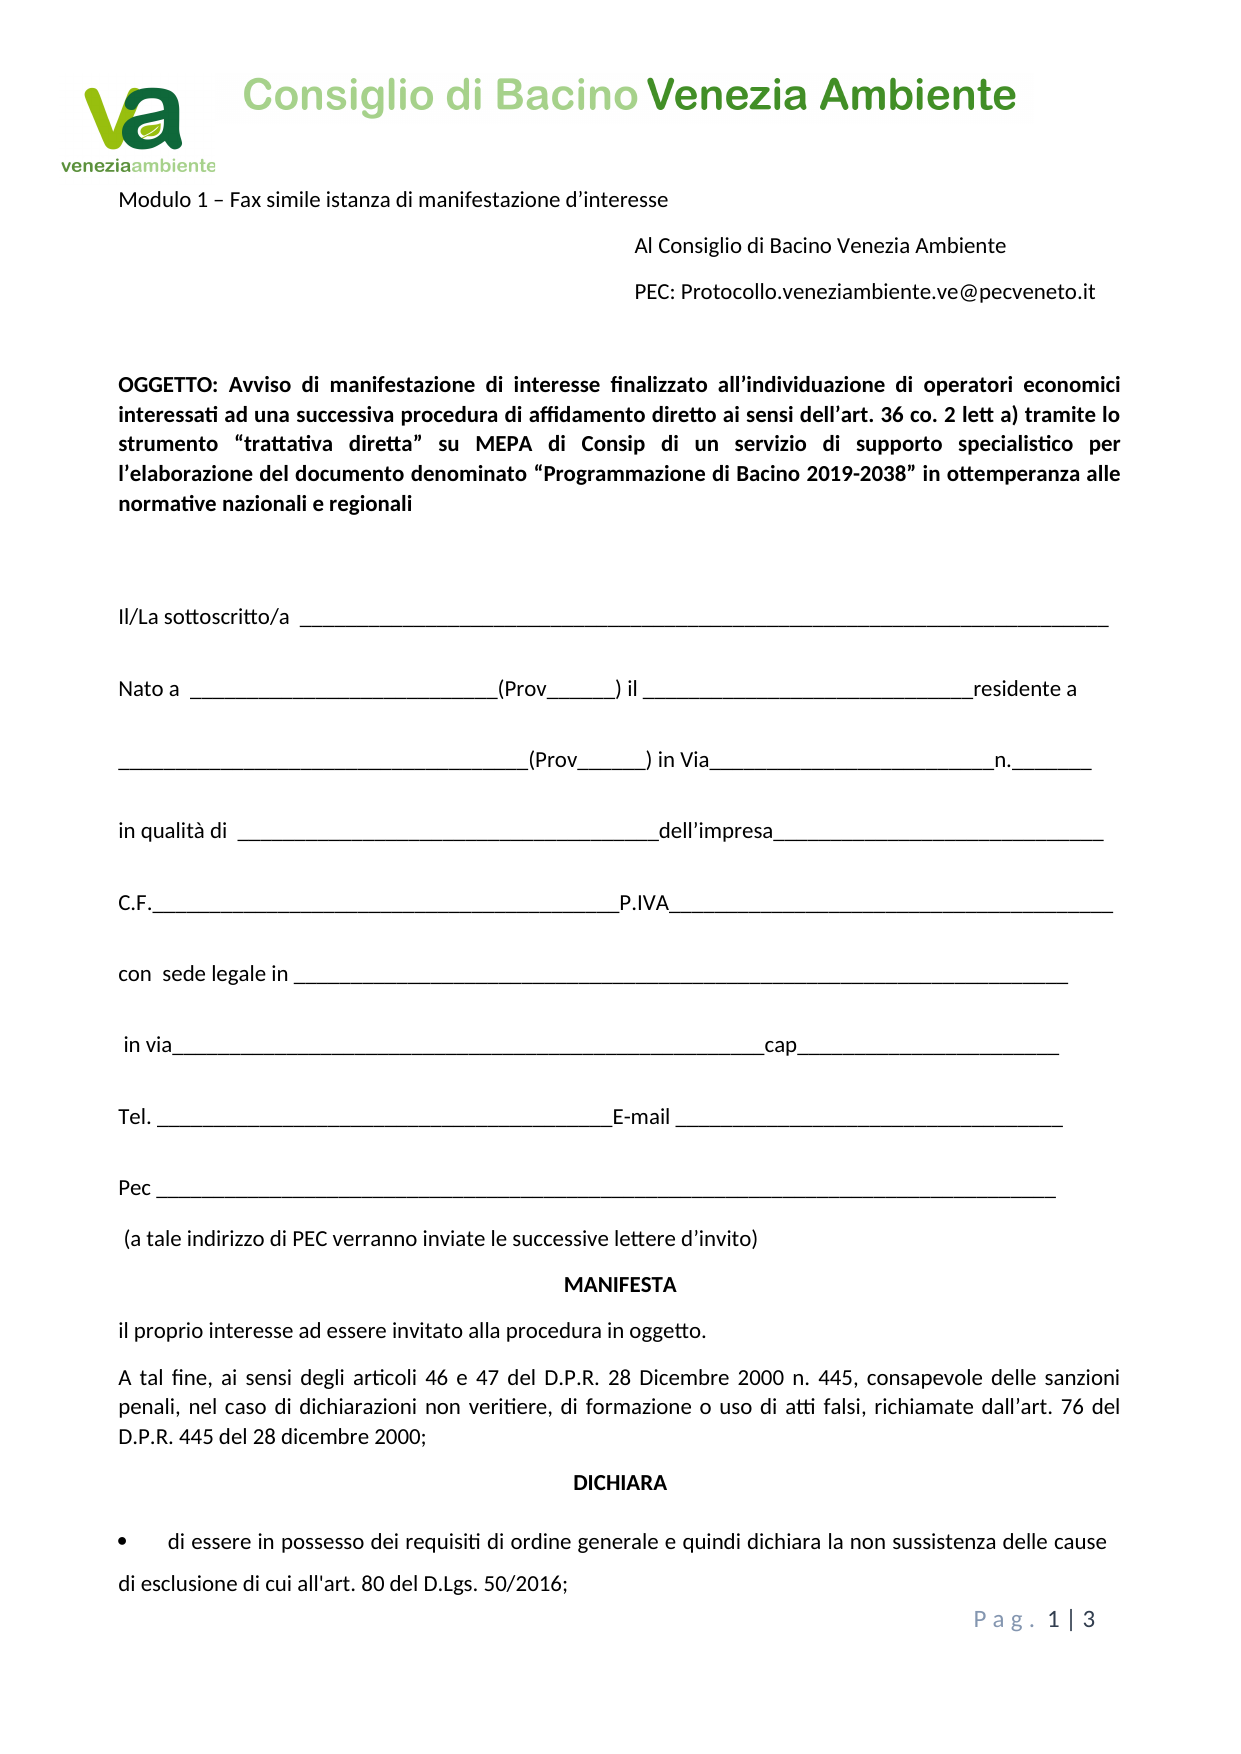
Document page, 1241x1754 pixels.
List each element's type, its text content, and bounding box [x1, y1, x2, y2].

list di essere in possesso dei requisiti di ordine generale e quindi dichiara la non sussistenza delle cause di esclusione di cui all'art. 80 del D.Lgs. 50/2016; [118, 1527, 1109, 1597]
text in qualità di _____________________________________dell’impresa_____________________________ [118, 816, 1122, 844]
text il proprio interesse ad essere invitato alla procedura in oggetto. [118, 1316, 1122, 1344]
text Modulo 1 – Fax simile istanza di manifestazione d’interesse [118, 185, 1122, 213]
text Al Consiglio di Bacino Venezia Ambiente [561, 231, 1122, 259]
text con sede legale in ____________________________________________________________________ [118, 959, 1122, 987]
text MANIFESTA [118, 1270, 1122, 1298]
text Il/La sottoscritto/a _______________________________________________________________________ [118, 602, 1122, 630]
text OGGETTO: Avviso di manifestazione di interesse finalizzato all’individuazione di operatori economici interessati ad una successiva procedura di affidamento diretto ai sensi dell’art. 36 co. 2 lett a) tramite lo strumento “trattativa diretta” su MEPA di Consip di un servizio di supporto specialistico per l’elaborazione del documento denominato “Programmazione di Bacino 2019-2038” in ottemperanza alle normative nazionali e regionali [118, 370, 1122, 517]
text ____________________________________(Prov______) in Via_________________________n._______ [118, 745, 1122, 773]
text PEC: Protocollo.veneziambiente.ve@pecveneto.it [561, 277, 1122, 305]
text Pec _______________________________________________________________________________ [118, 1173, 1122, 1201]
text A tal fine, ai sensi degli articoli 46 e 47 del D.P.R. 28 Dicembre 2000 n. 445, consapevole delle sanzioni penali, nel caso di dichiarazioni non veritiere, di formazione o uso di atti falsi, richiamate dall’art. 76 del D.P.R. 445 del 28 dicembre 2000; [118, 1363, 1122, 1450]
text in via____________________________________________________cap_______________________ [118, 1031, 1122, 1058]
text DICHIARA [118, 1468, 1122, 1497]
text Nato a ___________________________(Prov______) il _____________________________residente a [118, 674, 1122, 702]
text Tel. ________________________________________E-mail __________________________________ [118, 1102, 1122, 1130]
text C.F._________________________________________P.IVA_______________________________________ [118, 888, 1122, 916]
text (a tale indirizzo di PEC verranno inviate le successive lettere d’invito) [118, 1224, 1122, 1252]
